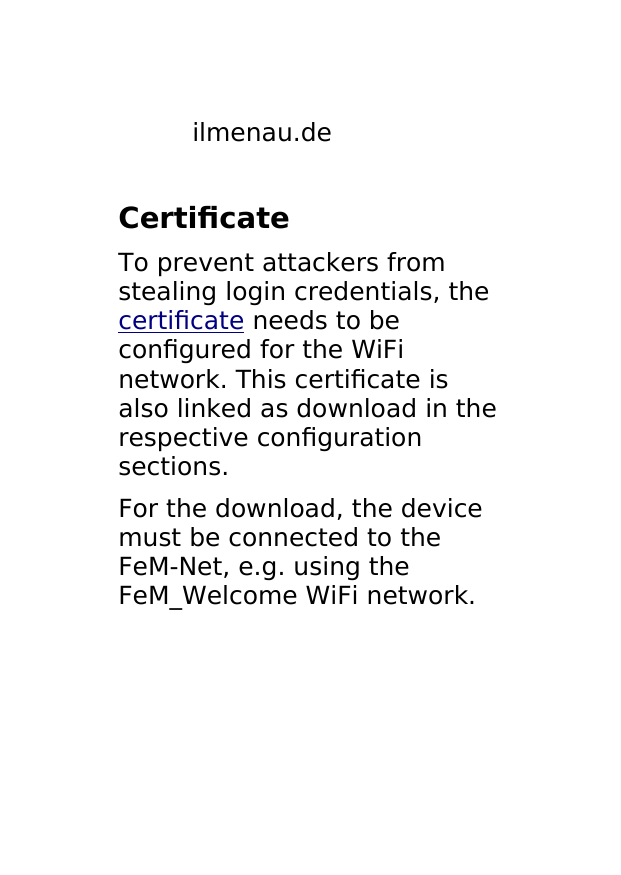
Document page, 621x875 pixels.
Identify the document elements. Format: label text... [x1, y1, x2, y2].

text For the download, the device must be connected to the FeM-Net, e.g. using the FeM_Welcome WiFi network. [118, 494, 502, 611]
list ilmenau.de [177, 118, 502, 147]
text To prevent attackers from stealing login credentials, the certificate needs to be configured for the WiFi network. This certificate is also linked as download in the respective configuration sections. [118, 248, 502, 482]
subtitle Certificate [118, 202, 502, 236]
